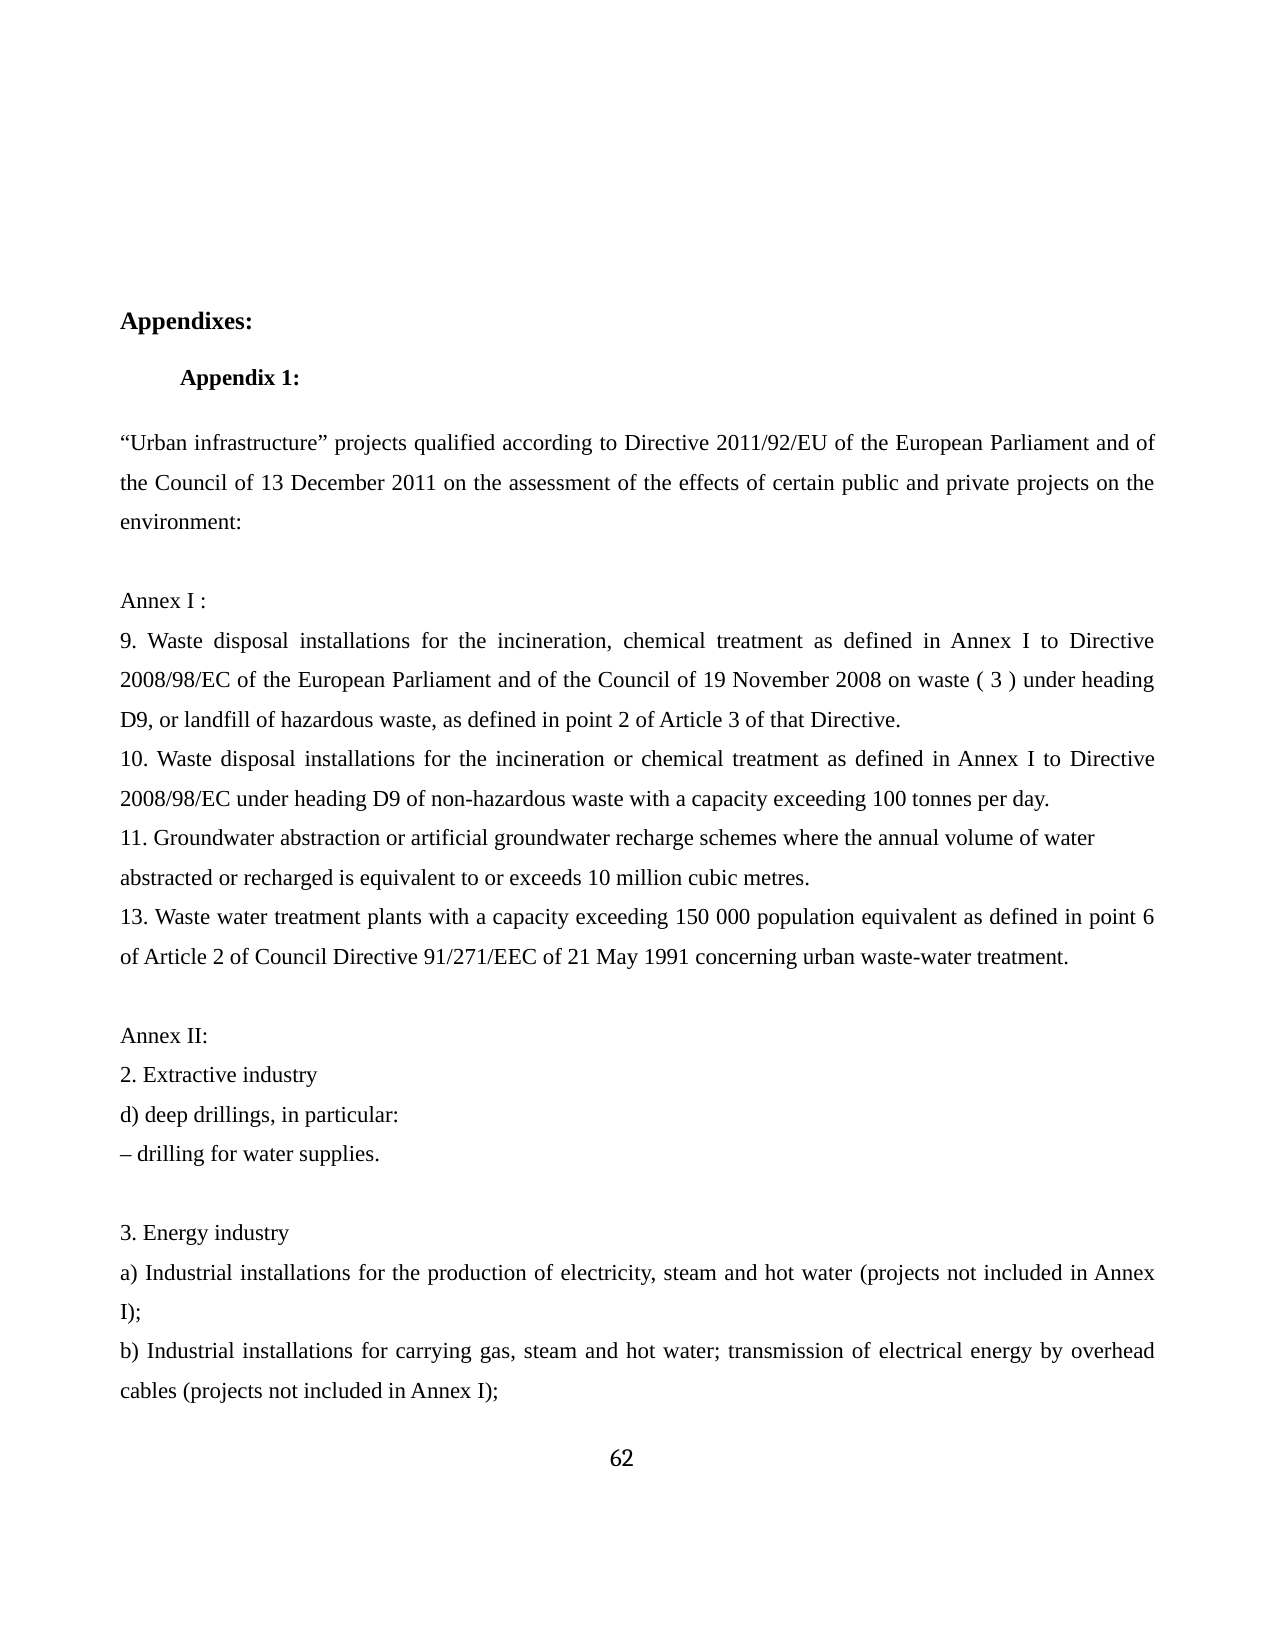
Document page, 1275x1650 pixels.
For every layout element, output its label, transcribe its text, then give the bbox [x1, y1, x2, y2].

text a) Industrial installations for the production of electricity, steam and hot water (projects not included in Annex I); [120, 1258, 1157, 1324]
text Annex II: [120, 1022, 1157, 1048]
text 2. Extractive industry [120, 1061, 1157, 1087]
text 10. Waste disposal installations for the incineration or chemical treatment as defined in Annex I to Directive 2008/98/EC under heading D9 of non-hazardous waste with a capacity exceeding 100 tonnes per day. [120, 745, 1157, 811]
subtitle Appendix 1: [120, 364, 1157, 391]
text d) deep drillings, in particular: [120, 1101, 1157, 1127]
text Annex I : [120, 587, 1157, 614]
text – drilling for water supplies. [120, 1140, 1157, 1166]
text b) Industrial installations for carrying gas, steam and hot water; transmission of electrical energy by overhead cables (projects not included in Annex I); [120, 1337, 1157, 1403]
text “Urban infrastructure” projects qualified according to Directive 2011/92/EU of the European Parliament and of the Council of 13 December 2011 on the assessment of the effects of certain public and private projects on the environment: [120, 429, 1157, 535]
text 3. Energy industry [120, 1219, 1157, 1245]
text 13. Waste water treatment plants with a capacity exceeding 150 000 population equivalent as defined in point 6 of Article 2 of Council Directive 91/271/EEC of 21 May 1991 concerning urban waste-water treatment. [120, 903, 1157, 969]
text 9. Waste disposal installations for the incineration, chemical treatment as defined in Annex I to Directive 2008/98/EC of the European Parliament and of the Council of 19 November 2008 on waste ( 3 ) under heading D9, or landfill of hazardous waste, as defined in point 2 of Article 3 of that Directive. [120, 627, 1157, 732]
subtitle Appendixes: [120, 306, 1157, 335]
text 11. Groundwater abstraction or artificial groundwater recharge schemes where the annual volume of water abstracted or recharged is equivalent to or exceeds 10 million cubic metres. [120, 824, 1157, 890]
